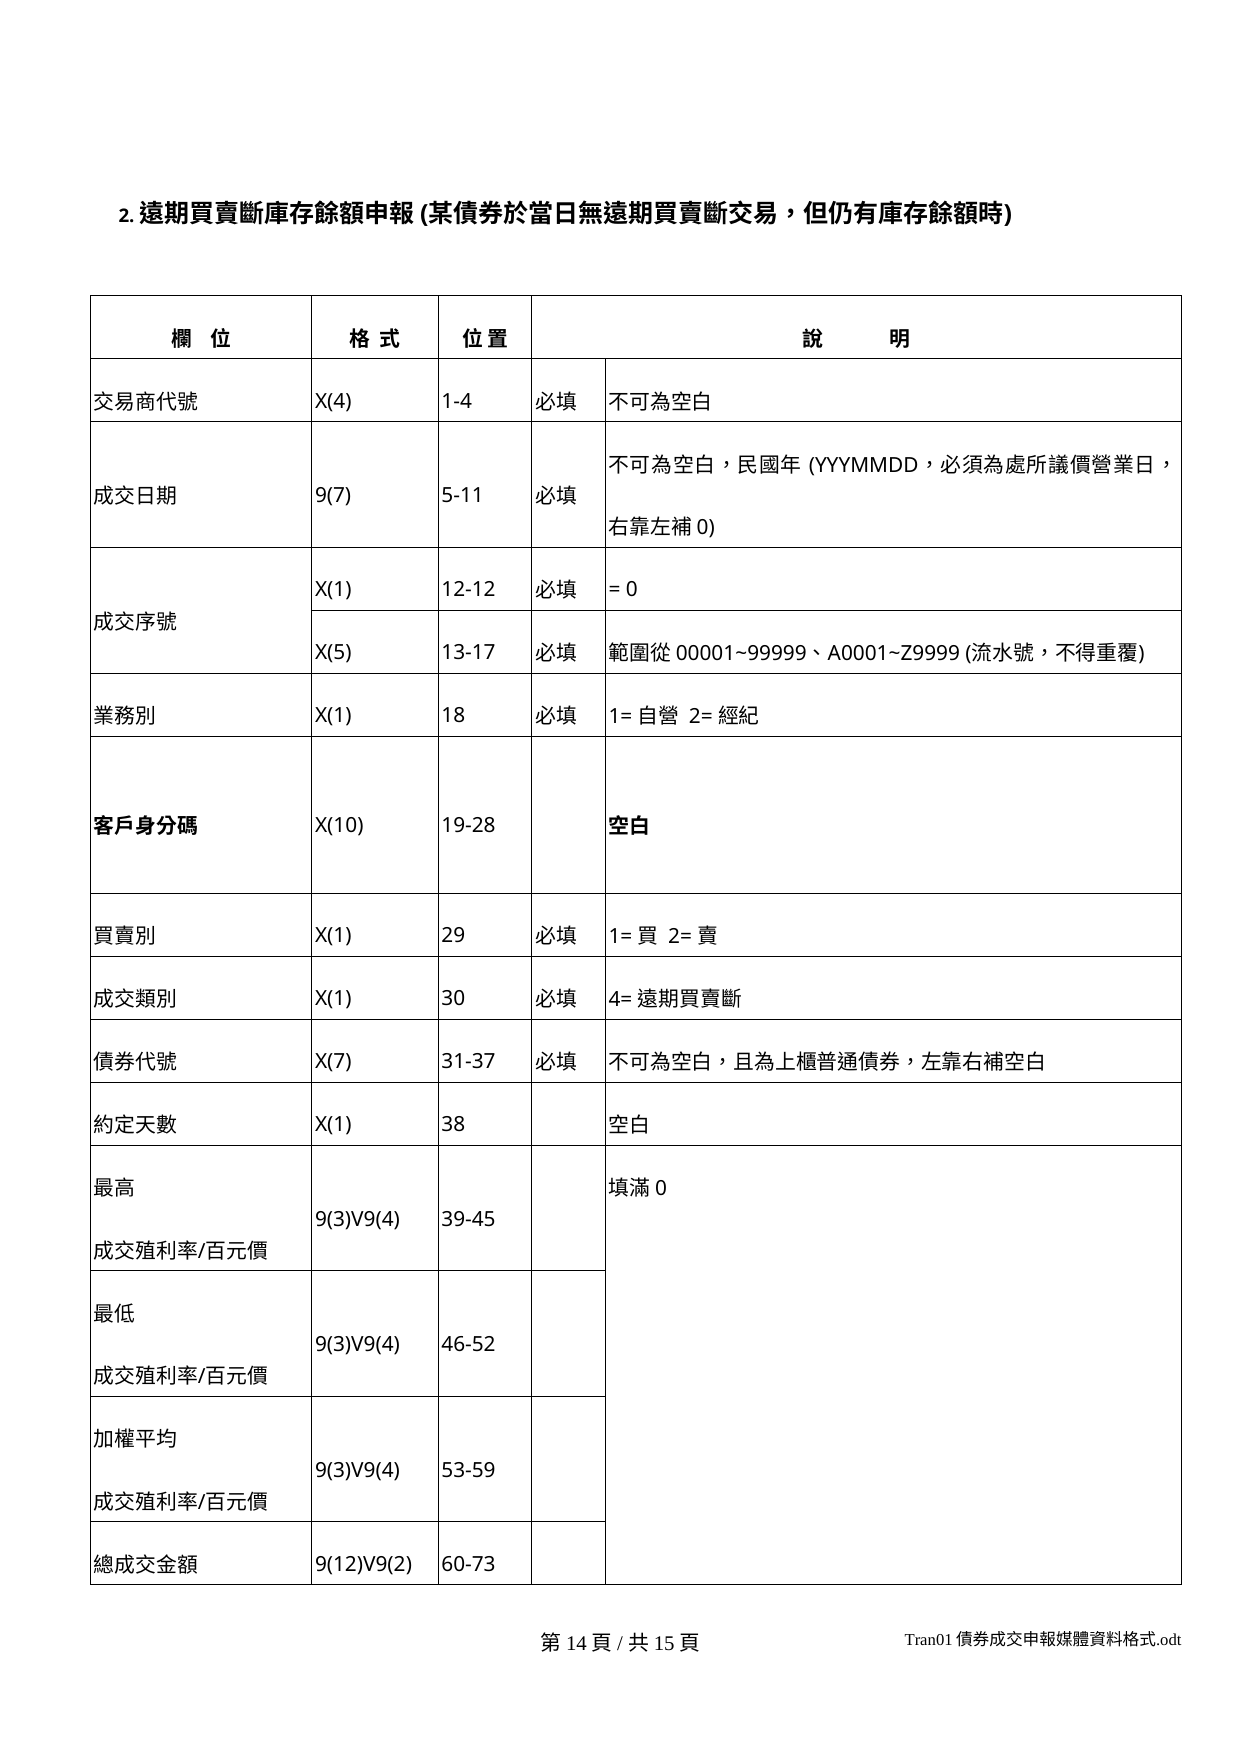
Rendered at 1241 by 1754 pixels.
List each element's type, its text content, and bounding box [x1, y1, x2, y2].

table_cell 39-45 [439, 1146, 531, 1270]
table_cell X(1) [312, 674, 438, 736]
table_cell [59, 1270, 90, 1396]
text 2. 遠期買賣斷庫存餘額申報 (某債券於當日無遠期買賣斷交易，但仍有庫存餘額時) [59, 170, 1181, 232]
table_cell 必填 [532, 548, 605, 609]
table_cell 必填 [532, 894, 605, 956]
table_cell 不可為空白，且為上櫃普通債券，左靠右補空白 [606, 1020, 1181, 1082]
table_cell 53-59 [439, 1397, 531, 1521]
table_cell X(1) [312, 1083, 438, 1144]
table_cell 交易商代號 [91, 359, 311, 421]
table_cell [59, 736, 90, 892]
table_cell 不可為空白，民國年 (YYYMMDD，必須為處所議價營業日，右靠左補 0) [606, 422, 1181, 547]
table_cell 成交日期 [91, 422, 311, 547]
table_cell X(7) [312, 1020, 438, 1082]
table_cell 13-17 [439, 611, 531, 673]
table_cell 1= 自營 2= 經紀 [606, 674, 1181, 736]
table_cell [532, 1271, 605, 1396]
table_cell 債券代號 [91, 1020, 311, 1082]
table_header 位 置 [439, 296, 531, 358]
table_cell 客戶身分碼 [91, 737, 311, 892]
table_cell 12-12 [439, 548, 531, 609]
table_cell 9(3)V9(4) [312, 1271, 438, 1396]
table_cell 最低 成交殖利率/百元價 [91, 1271, 311, 1396]
table_cell 9(7) [312, 422, 438, 547]
table_cell [59, 956, 90, 1018]
table_cell [59, 1082, 90, 1144]
table_header [59, 295, 90, 358]
table_cell [59, 1396, 90, 1521]
table_cell 總成交金額 [91, 1522, 311, 1584]
table_header 說 明 [532, 296, 1181, 358]
table_cell 1-4 [439, 359, 531, 421]
table_cell 1= 買 2= 賣 [606, 894, 1181, 956]
table_cell [532, 1522, 605, 1584]
table_cell X(1) [312, 548, 438, 609]
table_cell 9(3)V9(4) [312, 1397, 438, 1521]
table_cell 範圍從 00001~99999、A0001~Z9999 (流水號，不得重覆) [606, 611, 1181, 673]
table_cell 46-52 [439, 1271, 531, 1396]
table_header 格 式 [312, 296, 438, 358]
table_cell 成交類別 [91, 957, 311, 1018]
table_cell 38 [439, 1083, 531, 1144]
table_cell 必填 [532, 422, 605, 547]
table_cell 30 [439, 957, 531, 1018]
table_cell 必填 [532, 359, 605, 421]
table_cell X(4) [312, 359, 438, 421]
table_cell 29 [439, 894, 531, 956]
table_cell = 0 [606, 548, 1181, 609]
table_cell 18 [439, 674, 531, 736]
table_cell [532, 1397, 605, 1521]
table_cell 4= 遠期買賣斷 [606, 957, 1181, 1018]
table_cell [59, 421, 90, 547]
table_cell 成交序號 [91, 548, 311, 673]
table_cell 9(3)V9(4) [312, 1146, 438, 1270]
table_cell 5-11 [439, 422, 531, 547]
table_cell [59, 893, 90, 956]
table_cell [59, 358, 90, 421]
table_cell [59, 1019, 90, 1082]
table_cell 不可為空白 [606, 359, 1181, 421]
table_cell 最高 成交殖利率/百元價 [91, 1146, 311, 1270]
table_cell 60-73 [439, 1522, 531, 1584]
table_cell 填滿 0 [606, 1146, 1181, 1584]
table_cell X(5) [312, 611, 438, 673]
table_cell [59, 673, 90, 736]
table_cell X(1) [312, 957, 438, 1018]
table_cell 空白 [606, 1083, 1181, 1144]
table_cell 業務別 [91, 674, 311, 736]
table_cell [532, 1083, 605, 1144]
table_cell 必填 [532, 674, 605, 736]
table_cell 必填 [532, 611, 605, 673]
table_cell [59, 1145, 90, 1270]
table_cell 19-28 [439, 737, 531, 892]
table_cell 買賣別 [91, 894, 311, 956]
table_cell 加權平均 成交殖利率/百元價 [91, 1397, 311, 1521]
table_cell 約定天數 [91, 1083, 311, 1144]
table_cell [532, 737, 605, 892]
table_cell 空白 [606, 737, 1181, 892]
table_cell X(1) [312, 894, 438, 956]
table_cell X(10) [312, 737, 438, 892]
table_header 欄 位 [91, 296, 311, 358]
table_cell [59, 547, 90, 673]
table_cell 31-37 [439, 1020, 531, 1082]
table_cell 必填 [532, 957, 605, 1018]
table_cell [532, 1146, 605, 1270]
table_cell [59, 1521, 90, 1584]
table_cell 必填 [532, 1020, 605, 1082]
table_cell 9(12)V9(2) [312, 1522, 438, 1584]
